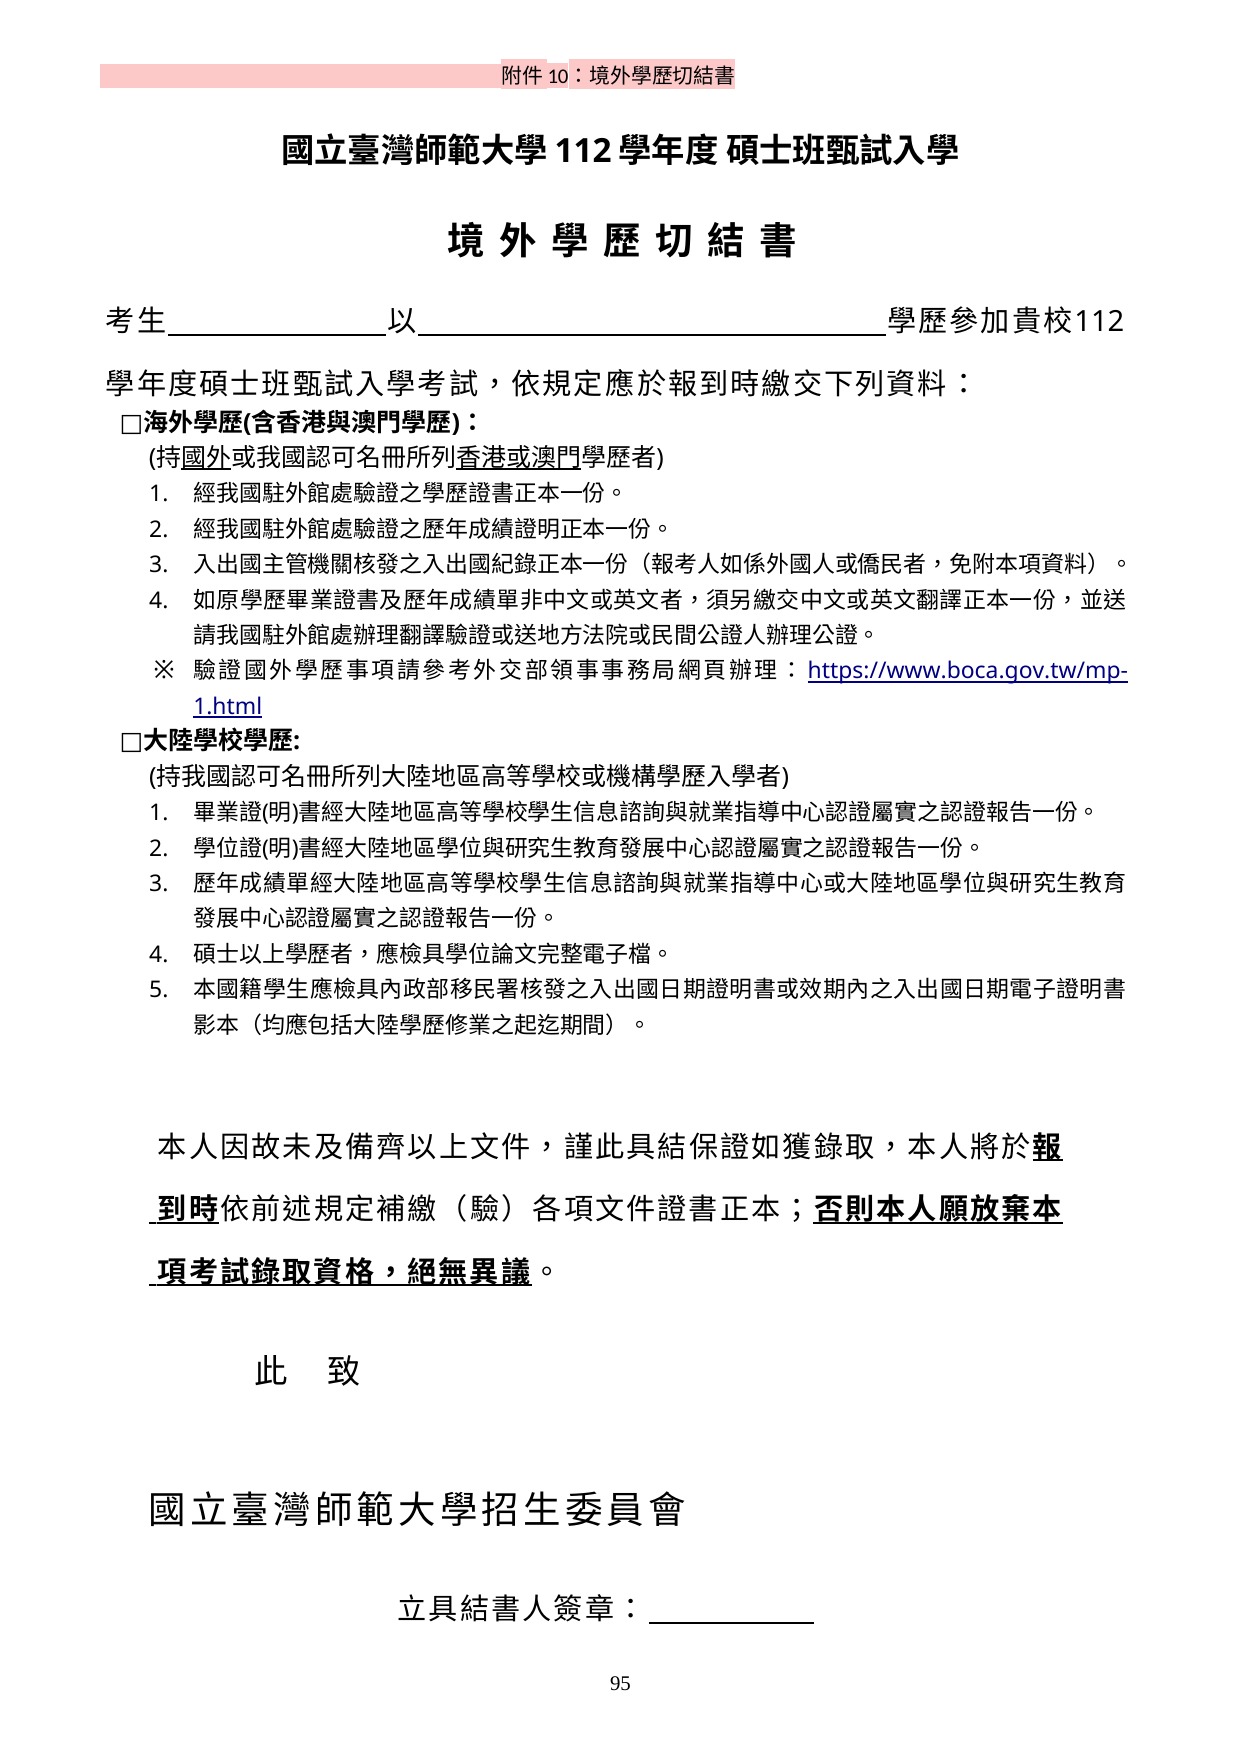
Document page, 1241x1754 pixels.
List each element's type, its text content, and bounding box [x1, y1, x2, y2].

text 此 致 [242, 1328, 1136, 1390]
list 學位證(明)書經大陸地區學位與研究生教育發展中心認證屬實之認證報告一份。 [149, 828, 1128, 863]
text 境 外 學 歷 切 結 書 [142, 196, 1098, 259]
text □海外學歷(含香港與澳門學歷)： [104, 403, 1136, 438]
text 本人因故未及備齊以上文件，謹此具結保證如獲錄取，本人將於報到時依前述規定補繳（驗）各項文件證書正本；否則本人願放棄本項考試錄取資格，絕無異議。 [149, 1103, 1086, 1290]
text 考生 以 學歷參加貴校112學年度碩士班甄試入學考試，依規定應於報到時繳交下列資料： [104, 278, 1130, 403]
list 碩士以上學歷者，應檢具學位論文完整電子檔。 [149, 934, 1128, 969]
list 入出國主管機關核發之入出國紀錄正本一份（報考人如係外國人或僑民者，免附本項資料）。 [149, 544, 1128, 580]
list 經我國駐外館處驗證之學歷證書正本一份。 [149, 473, 1128, 509]
text □大陸學校學歷: [119, 721, 1136, 757]
list 歷年成績單經大陸地區高等學校學生信息諮詢與就業指導中心或大陸地區學位與研究生教育發展中心認證屬實之認證報告一份。 [149, 863, 1128, 934]
text (持我國認可名冊所列大陸地區高等學校或機構學歷入學者) [119, 757, 1136, 792]
list 本國籍學生應檢具內政部移民署核發之入出國日期證明書或效期內之入出國日期電子證明書影本（均應包括大陸學歷修業之起迄期間）。 [149, 969, 1128, 1040]
text 國立臺灣師範大學112學年度 碩士班甄試入學 [104, 124, 1136, 172]
text (持國外或我國認可名冊所列香港或澳門學歷者) [104, 438, 1136, 473]
list 如原學歷畢業證書及歷年成績單非中文或英文者，須另繳交中文或英文翻譯正本一份，並送請我國駐外館處辦理翻譯驗證或送地方法院或民間公證人辦理公證。 [149, 580, 1128, 651]
list 經我國駐外館處驗證之歷年成績證明正本一份。 [149, 509, 1128, 544]
list 驗證國外學歷事項請參考外交部領事事務局網頁辦理：https://www.boca.gov.tw/mp-1.html [149, 651, 1128, 721]
text 立具結書人簽章： [104, 1565, 1136, 1628]
list 畢業證(明)書經大陸地區高等學校學生信息諮詢與就業指導中心認證屬實之認證報告一份。 [149, 792, 1128, 828]
text 國立臺灣師範大學招生委員會 [104, 1465, 1136, 1528]
